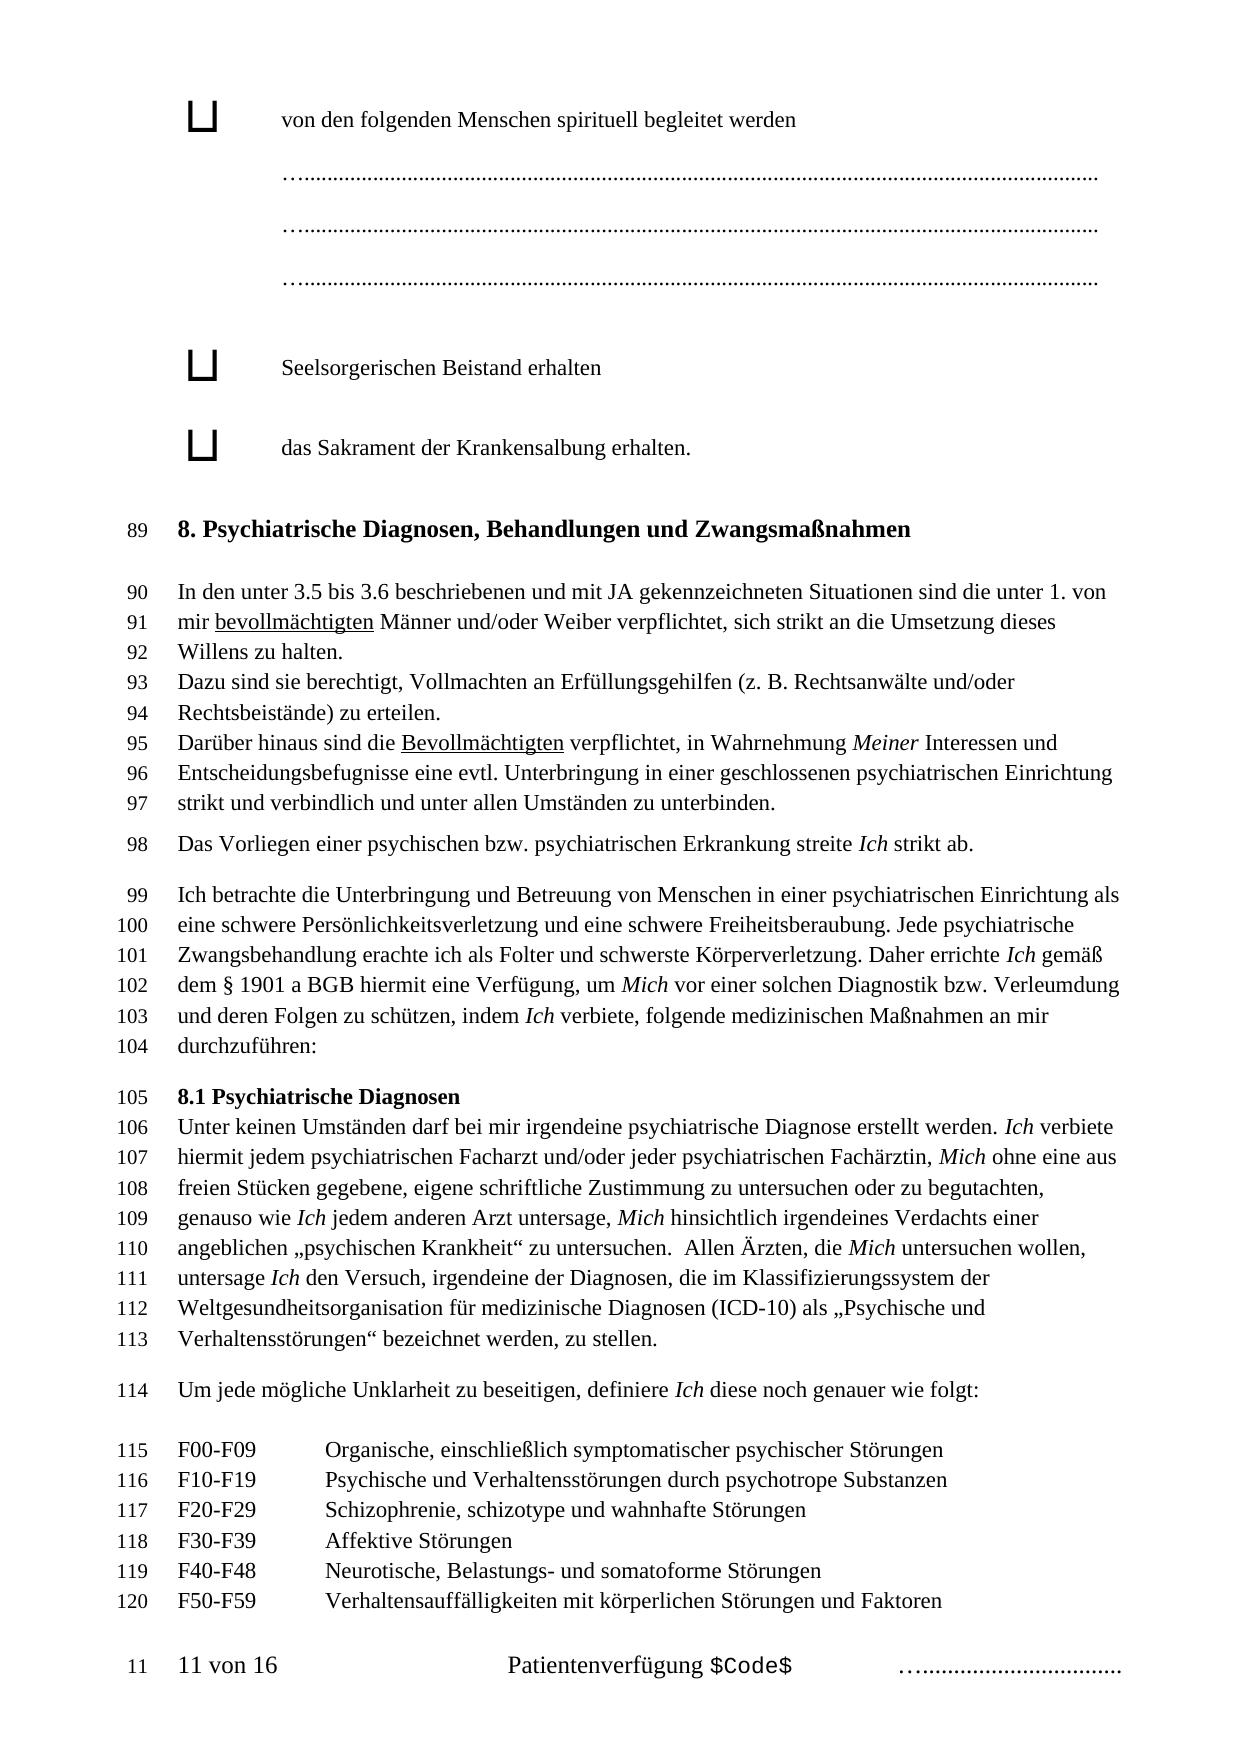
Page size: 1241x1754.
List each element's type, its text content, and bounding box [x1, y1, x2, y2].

text Darüber hinaus sind die Bevollmächtigten verpflichtet, in Wahrnehmung Meiner Interessen und Entscheidungsbefugnisse eine evtl. Unterbringung in einer geschlossenen psychiatrischen Einrichtung strikt und verbindlich und unter allen Umständen zu unterbinden. [177, 729, 1122, 816]
table_cell ⊔ [177, 402, 275, 482]
text Dazu sind sie berechtigt, Vollmachten an Erfüllungsgehilfen (z. B. Rechtsanwälte und/oder Rechtsbeistände) zu erteilen. [177, 668, 1122, 725]
table_cell ⊔ [177, 74, 275, 322]
text Ich betrachte die Unterbringung und Betreuung von Menschen in einer psychiatrischen Einrichtung als eine schwere Persönlichkeitsverletzung und eine schwere Freiheitsberaubung. Jede psychiatrische Zwangsbehandlung erachte ich als Folter und schwerste Körperverletzung. Daher errichte Ich gemäß dem § 1901 a BGB hiermit eine Verfügung, um Mich vor einer solchen Diagnostik bzw. Verleumdung und deren Folgen zu schützen, indem Ich verbiete, folgende medizinischen Maßnahmen an mir durchzuführen: [177, 881, 1122, 1058]
table_cell das Sakrament der Krankensalbung erhalten. [275, 402, 1122, 482]
table_cell ⊔ [177, 323, 275, 402]
text In den unter 3.5 bis 3.6 beschriebenen und mit JA gekennzeichneten Situationen sind die unter 1. von mir bevollmächtigten Männer und/oder Weiber verpflichtet, sich strikt an die Umsetzung dieses Willens zu halten. [177, 578, 1122, 664]
table_cell von den folgenden Menschen spirituell begleitet werden …........................................................................................................................................... …........................................................................................................................................... …........................................................................................................................................... [275, 74, 1122, 322]
text 8. Psychiatrische Diagnosen, Behandlungen und Zwangsmaßnahmen [177, 514, 1122, 543]
table_cell Seelsorgerischen Beistand erhalten [275, 323, 1122, 402]
text 8.1 Psychiatrische Diagnosen Unter keinen Umständen darf bei mir irgendeine psychiatrische Diagnose erstellt werden. Ich verbiete hiermit jedem psychiatrischen Facharzt und/oder jeder psychiatrischen Fachärztin, Mich ohne eine aus freien Stücken gegebene, eigene schriftliche Zustimmung zu untersuchen oder zu begutachten, genauso wie Ich jedem anderen Arzt untersage, Mich hinsichtlich irgendeines Verdachts einer angeblichen „psychischen Krankheit“ zu untersuchen. Allen Ärzten, die Mich untersuchen wollen, untersage Ich den Versuch, irgendeine der Diagnosen, die im Klassifizierungssystem der Weltgesundheitsorganisation für medizinische Diagnosen (ICD-10) als „Psychische und Verhaltensstörungen“ bezeichnet werden, zu stellen. [177, 1083, 1122, 1351]
text Das Vorliegen einer psychischen bzw. psychiatrischen Erkrankung streite Ich strikt ab. [177, 830, 1122, 856]
text Um jede mögliche Unklarheit zu beseitigen, definiere Ich diese noch genauer wie folgt: F00-F09 Organische, einschließlich symptomatischer psychischer Störungen F10-F19 Psychische und Verhaltensstörungen durch psychotrope Substanzen F20-F29 Schizophrenie, schizotype und wahnhafte Störungen F30-F39 Affektive Störungen F40-F48 Neurotische, Belastungs- und somatoforme Störungen F50-F59 Verhaltensauffälligkeiten mit körperlichen Störungen und Faktoren [177, 1376, 1122, 1613]
